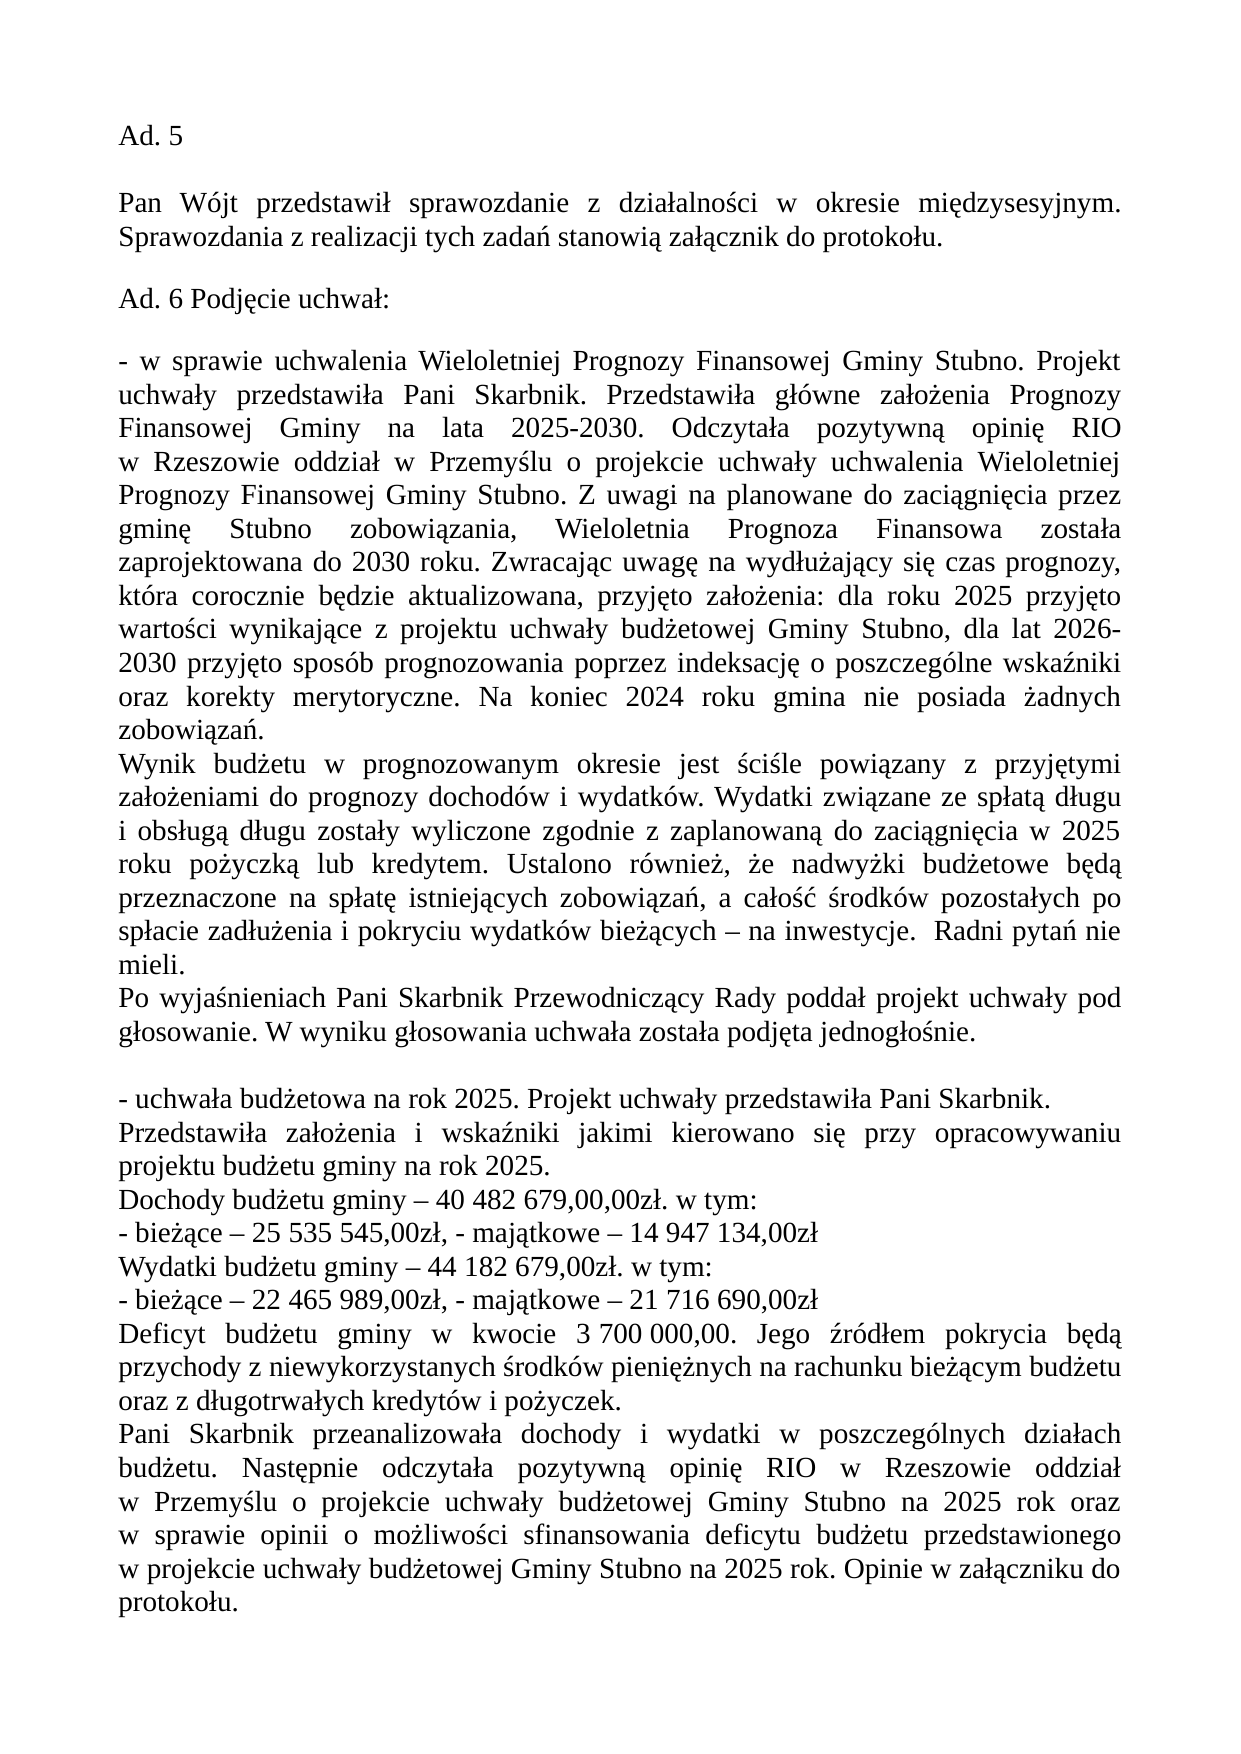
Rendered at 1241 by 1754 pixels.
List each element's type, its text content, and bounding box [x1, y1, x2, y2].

text Wydatki budżetu gminy – 44 182 679,00zł. w tym: [118, 1249, 1122, 1282]
text Pan Wójt przedstawił sprawozdanie z działalności w okresie międzysesyjnym. Sprawozdania z realizacji tych zadań stanowią załącznik do protokołu. [118, 185, 1122, 252]
text Ad. 5 [118, 118, 1122, 152]
text - w sprawie uchwalenia Wieloletniej Prognozy Finansowej Gminy Stubno. Projekt uchwały przedstawiła Pani Skarbnik. Przedstawiła główne założenia Prognozy Finansowej Gminy na lata 2025-2030. Odczytała pozytywną opinię RIO w Rzeszowie oddział w Przemyślu o projekcie uchwały uchwalenia Wieloletniej Prognozy Finansowej Gminy Stubno. Z uwagi na planowane do zaciągnięcia przez gminę Stubno zobowiązania, Wieloletnia Prognoza Finansowa została zaprojektowana do 2030 roku. Zwracając uwagę na wydłużający się czas prognozy, która corocznie będzie aktualizowana, przyjęto założenia: dla roku 2025 przyjęto wartości wynikające z projektu uchwały budżetowej Gminy Stubno, dla lat 2026-2030 przyjęto sposób prognozowania poprzez indeksację o poszczególne wskaźniki oraz korekty merytoryczne. Na koniec 2024 roku gmina nie posiada żadnych zobowiązań. [118, 343, 1122, 746]
text - bieżące – 25 535 545,00zł, - majątkowe – 14 947 134,00zł [118, 1215, 1122, 1249]
text - bieżące – 22 465 989,00zł, - majątkowe – 21 716 690,00zł [118, 1282, 1122, 1316]
text - uchwała budżetowa na rok 2025. Projekt uchwały przedstawiła Pani Skarbnik. [118, 1081, 1122, 1115]
text Wynik budżetu w prognozowanym okresie jest ściśle powiązany z przyjętymi założeniami do prognozy dochodów i wydatków. Wydatki związane ze spłatą długu i obsługą długu zostały wyliczone zgodnie z zaplanowaną do zaciągnięcia w 2025 roku pożyczką lub kredytem. Ustalono również, że nadwyżki budżetowe będą przeznaczone na spłatę istniejących zobowiązań, a całość środków pozostałych po spłacie zadłużenia i pokryciu wydatków bieżących – na inwestycje. Radni pytań nie mieli. [118, 746, 1122, 981]
text Deficyt budżetu gminy w kwocie 3 700 000,00. Jego źródłem pokrycia będą przychody z niewykorzystanych środków pieniężnych na rachunku bieżącym budżetu oraz z długotrwałych kredytów i pożyczek. [118, 1316, 1122, 1417]
text Po wyjaśnieniach Pani Skarbnik Przewodniczący Rady poddał projekt uchwały pod głosowanie. W wyniku głosowania uchwała została podjęta jednogłośnie. [118, 981, 1122, 1048]
text Dochody budżetu gminy – 40 482 679,00,00zł. w tym: [118, 1182, 1122, 1215]
text Ad. 6 Podjęcie uchwał: [118, 281, 1122, 314]
text Pani Skarbnik przeanalizowała dochody i wydatki w poszczególnych działach budżetu. Następnie odczytała pozytywną opinię RIO w Rzeszowie oddział w Przemyślu o projekcie uchwały budżetowej Gminy Stubno na 2025 rok oraz w sprawie opinii o możliwości sfinansowania deficytu budżetu przedstawionego w projekcie uchwały budżetowej Gminy Stubno na 2025 rok. Opinie w załączniku do protokołu. [118, 1417, 1122, 1618]
text Przedstawiła założenia i wskaźniki jakimi kierowano się przy opracowywaniu projektu budżetu gminy na rok 2025. [118, 1115, 1122, 1182]
